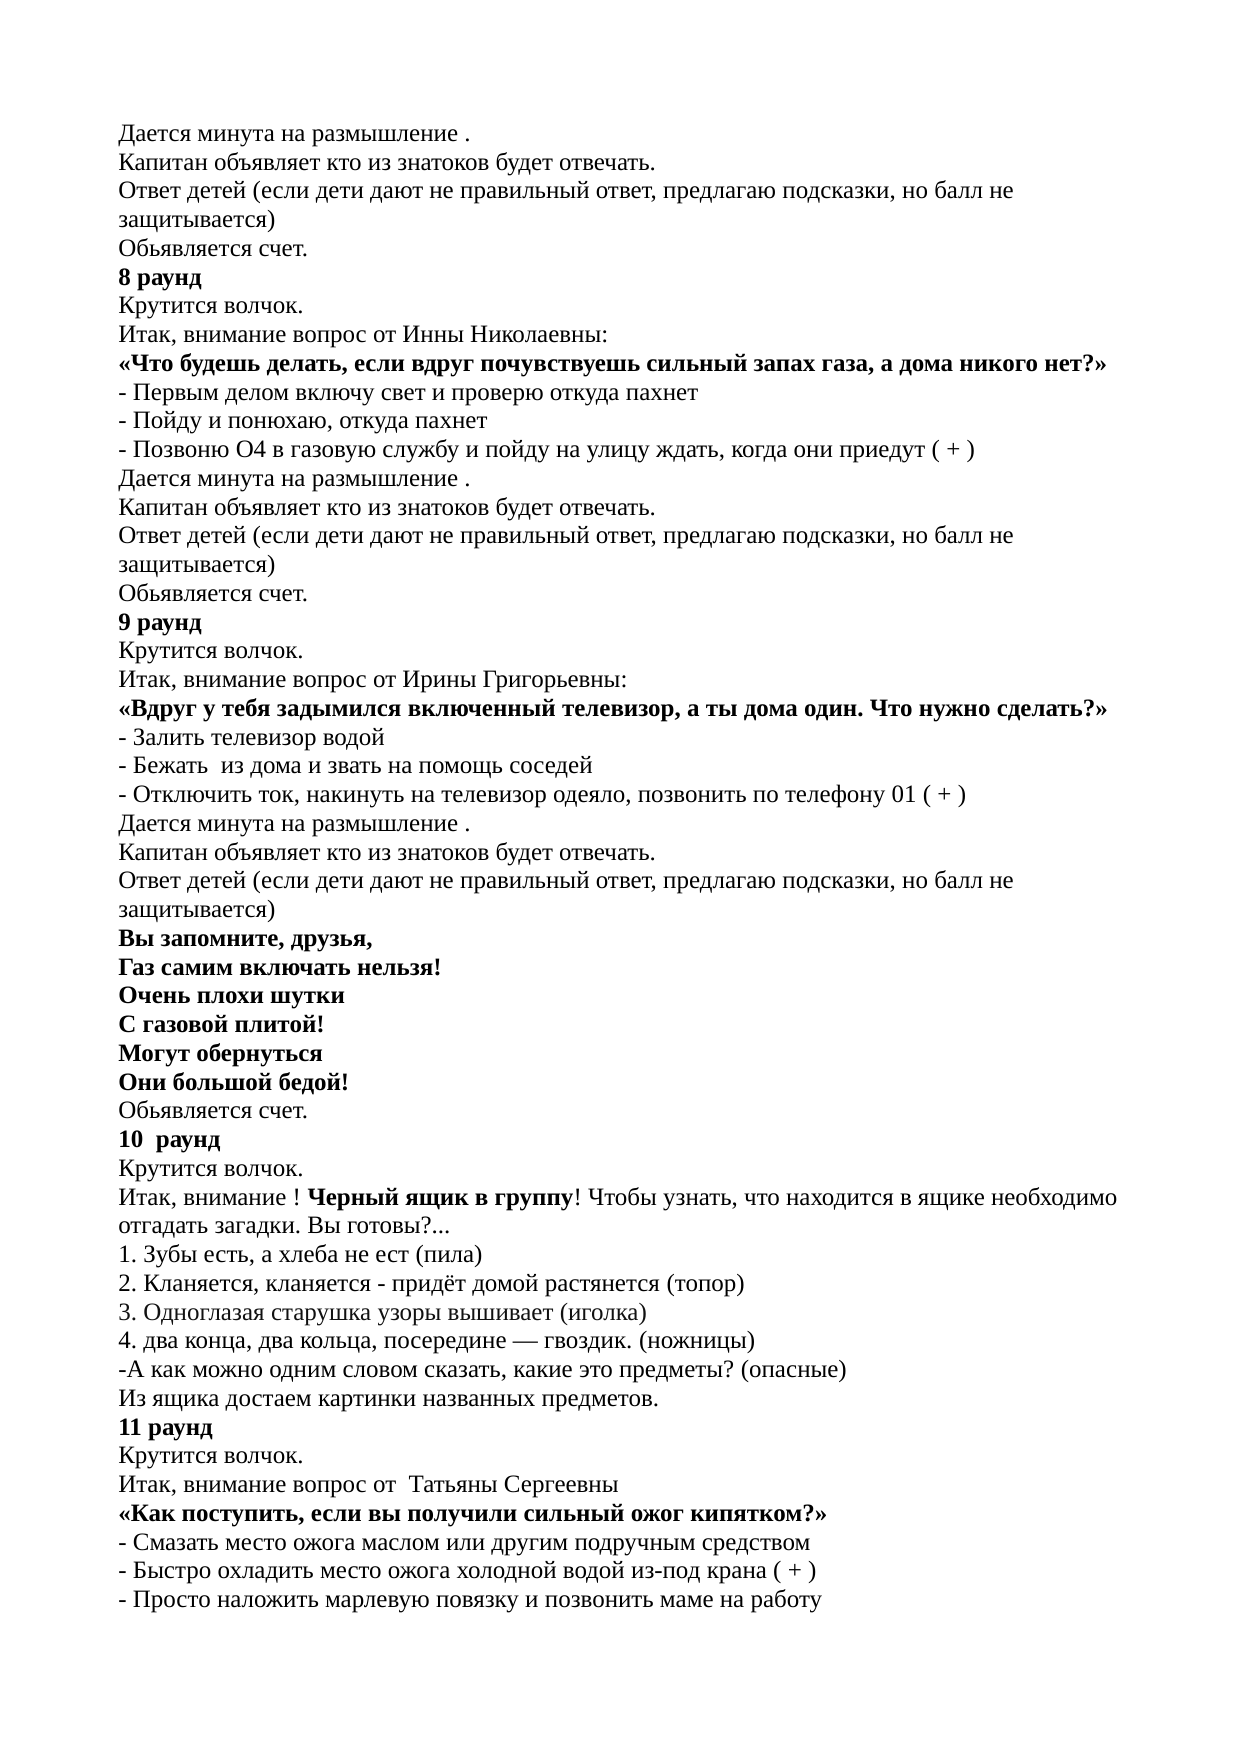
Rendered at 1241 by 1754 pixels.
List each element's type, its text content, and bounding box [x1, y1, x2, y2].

text Капитан объявляет кто из знатоков будет отвечать. [118, 492, 1122, 521]
text - Залить телевизор водой [118, 722, 1122, 751]
text Итак, внимание вопрос от Инны Николаевны: [118, 319, 1122, 348]
text Дается минута на размышление . [118, 463, 1122, 492]
text - Быстро охладить место ожога холодной водой из-под крана ( + ) [118, 1556, 1122, 1584]
text - Бежать из дома и звать на помощь соседей [118, 751, 1122, 779]
text Капитан объявляет кто из знатоков будет отвечать. [118, 147, 1122, 176]
text 3. Одноглазая старушка узоры вышивает (иголка) [118, 1297, 1122, 1326]
text Обьявляется счет. [118, 233, 1122, 262]
text Могут обернуться [118, 1038, 1122, 1067]
text Очень плохи шутки [118, 981, 1122, 1009]
text Дается минута на размышление . [118, 118, 1122, 147]
text Из ящика достаем картинки названных предметов. [118, 1383, 1122, 1412]
text - Отключить ток, накинуть на телевизор одеяло, позвонить по телефону 01 ( + ) [118, 779, 1122, 808]
text Крутится волчок. [118, 636, 1122, 664]
text Ответ детей (если дети дают не правильный ответ, предлагаю подсказки, но балл не защитывается) [118, 521, 1122, 578]
text 10 раунд [118, 1124, 1122, 1153]
text 2. Кланяется, кланяется - придёт домой растянется (топор) [118, 1268, 1122, 1297]
text Итак, внимание вопрос от Ирины Григорьевны: [118, 664, 1122, 693]
text 8 раунд [118, 262, 1122, 291]
text -А как можно одним словом сказать, какие это предметы? (опасные) [118, 1354, 1122, 1383]
text «Что будешь делать, если вдруг почувствуешь сильный запах газа, а дома никого нет?» [118, 348, 1122, 377]
text 4. два конца, два кольца, посередине — гвоздик. (ножницы) [118, 1326, 1122, 1354]
text Крутится волчок. [118, 291, 1122, 319]
text Капитан объявляет кто из знатоков будет отвечать. [118, 837, 1122, 866]
text Обьявляется счет. [118, 1096, 1122, 1124]
text - Позвоню О4 в газовую службу и пойду на улицу ждать, когда они приедут ( + ) [118, 434, 1122, 463]
text С газовой плитой! [118, 1009, 1122, 1038]
text Ответ детей (если дети дают не правильный ответ, предлагаю подсказки, но балл не защитывается) [118, 866, 1122, 923]
text Итак, внимание вопрос от Татьяны Сергеевны [118, 1469, 1122, 1498]
text Обьявляется счет. [118, 578, 1122, 607]
text Они большой бедой! [118, 1067, 1122, 1096]
text - Смазать место ожога маслом или другим подручным средством [118, 1527, 1122, 1556]
text 9 раунд [118, 607, 1122, 636]
text «Вдруг у тебя задымился включенный телевизор, а ты дома один. Что нужно сделать?» [118, 693, 1122, 722]
text 1. Зубы есть, а хлеба не ест (пила) [118, 1239, 1122, 1268]
text Крутится волчок. [118, 1441, 1122, 1469]
text Газ самим включать нельзя! [118, 952, 1122, 981]
text Дается минута на размышление . [118, 808, 1122, 837]
text Крутится волчок. [118, 1153, 1122, 1182]
text - Просто наложить марлевую повязку и позвонить маме на работу [118, 1584, 1122, 1613]
text Итак, внимание ! Черный ящик в группу! Чтобы узнать, что находится в ящике необходимо отгадать загадки. Вы готовы?... [118, 1182, 1122, 1239]
text Ответ детей (если дети дают не правильный ответ, предлагаю подсказки, но балл не защитывается) [118, 176, 1122, 233]
text Вы запомните, друзья, [118, 923, 1122, 952]
text - Первым делом включу свет и проверю откуда пахнет [118, 377, 1122, 406]
text 11 раунд [118, 1412, 1122, 1441]
text «Как поступить, если вы получили сильный ожог кипятком?» [118, 1498, 1122, 1527]
text - Пойду и понюхаю, откуда пахнет [118, 406, 1122, 434]
